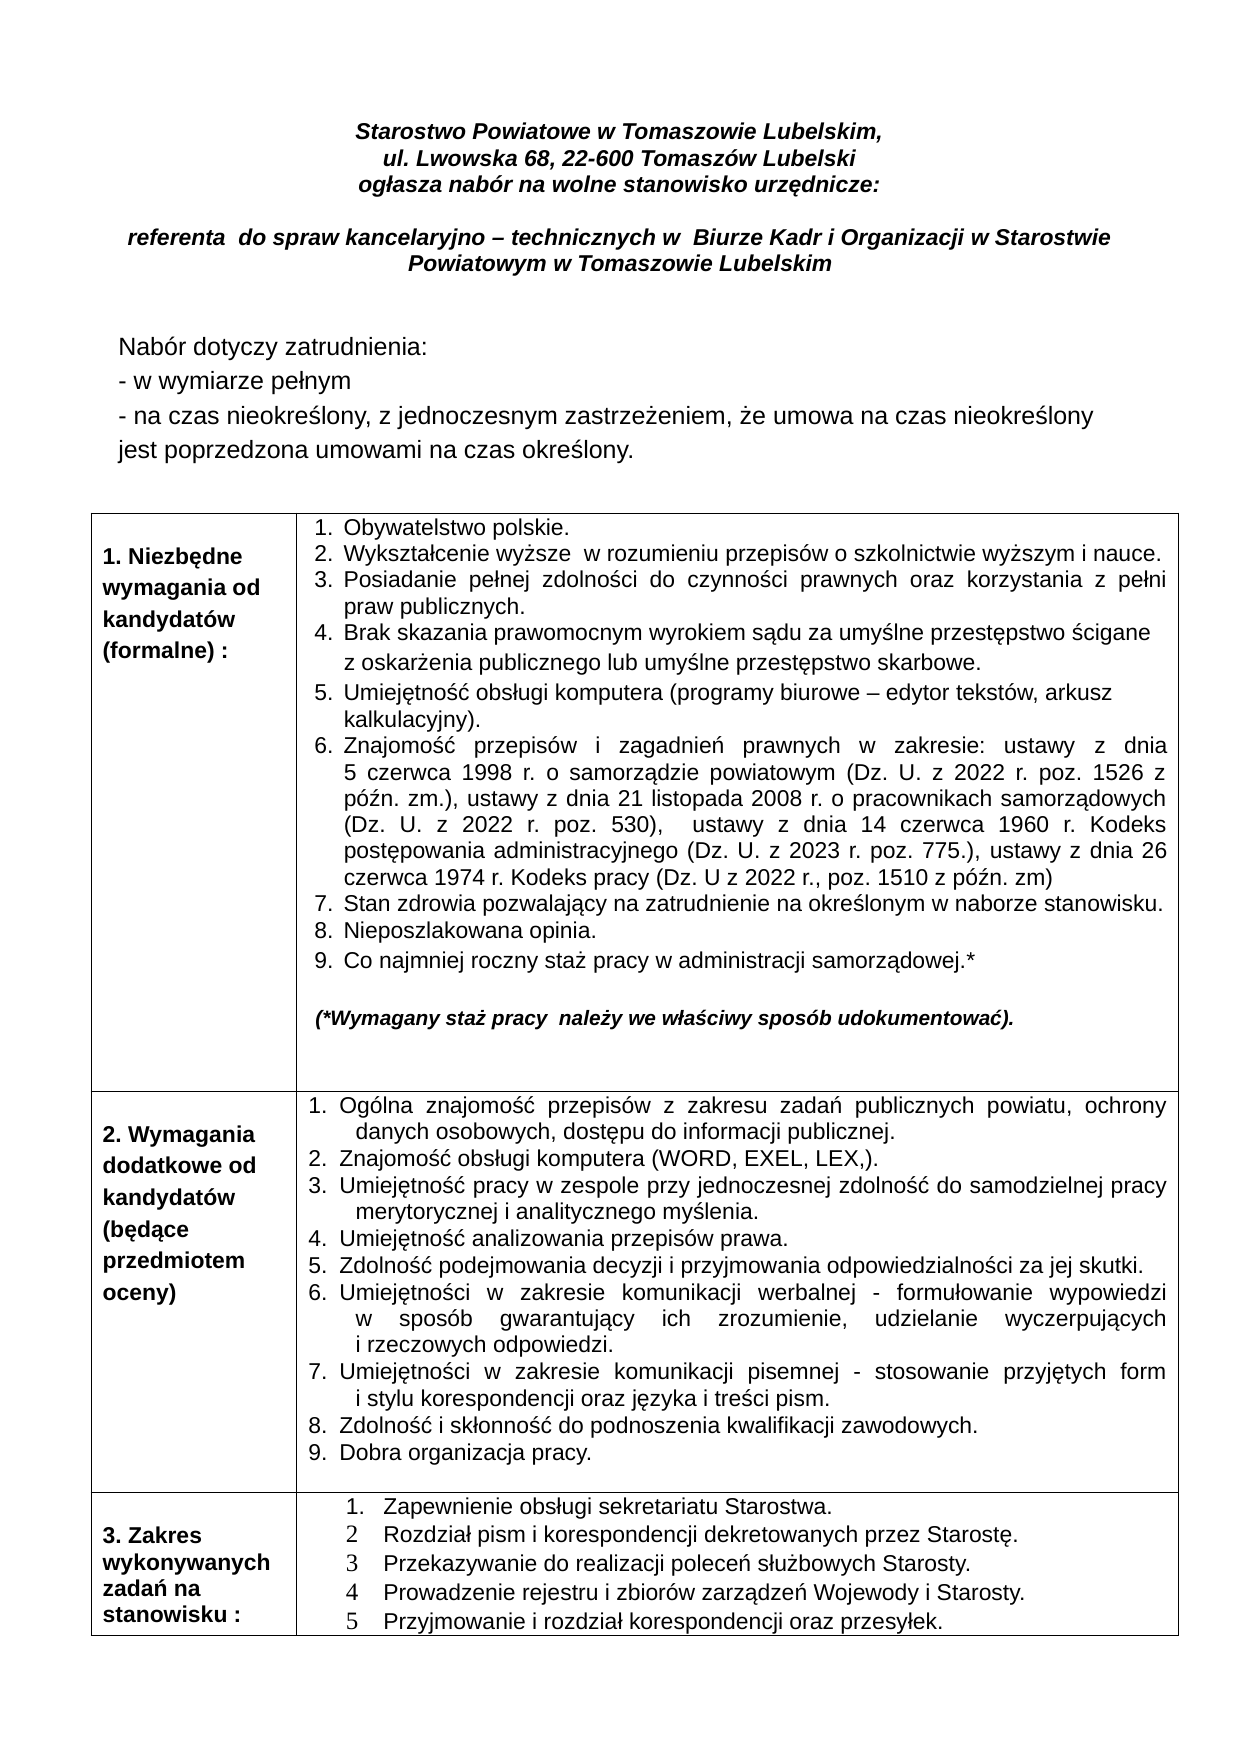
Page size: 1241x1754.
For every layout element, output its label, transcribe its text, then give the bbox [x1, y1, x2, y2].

table_cell 3. Zakres wykonywanych zadań na stanowisku : [92, 1493, 296, 1635]
text ul. Lwowska 68, 22-600 Tomaszów Lubelski [118, 144, 1122, 171]
table_cell Ogólna znajomość przepisów z zakresu zadań publicznych powiatu, ochrony danych osobowych, dostępu do informacji publicznej. Znajomość obsługi komputera (WORD, EXEL, LEX,). Umiejętność pracy w zespole przy jednoczesnej zdolność do samodzielnej pracy merytorycznej i analitycznego myślenia. Umiejętność analizowania przepisów prawa. Zdolność podejmowania decyzji i przyjmowania odpowiedzialności za jej skutki. Umiejętności w zakresie komunikacji werbalnej - formułowanie wypowiedzi w sposób gwarantujący ich zrozumienie, udzielanie wyczerpujących i rzeczowych odpowiedzi. Umiejętności w zakresie komunikacji pisemnej - stosowanie przyjętych form i stylu korespondencji oraz języka i treści pism. Zdolność i skłonność do podnoszenia kwalifikacji zawodowych. Dobra organizacja pracy. [297, 1092, 1178, 1492]
text ogłasza nabór na wolne stanowisko urzędnicze: [118, 171, 1122, 197]
table_cell 2. Wymagania dodatkowe od kandydatów (będące przedmiotem oceny) [92, 1092, 296, 1492]
table_header Obywatelstwo polskie. Wykształcenie wyższe w rozumieniu przepisów o szkolnictwie wyższym i nauce. Posiadanie pełnej zdolności do czynności prawnych oraz korzystania z pełni praw publicznych. Brak skazania prawomocnym wyrokiem sądu za umyślne przestępstwo ścigane z oskarżenia publicznego lub umyślne przestępstwo skarbowe. Umiejętność obsługi komputera (programy biurowe – edytor tekstów, arkusz kalkulacyjny). Znajomość przepisów i zagadnień prawnych w zakresie: ustawy z dnia 5 czerwca 1998 r. o samorządzie powiatowym (Dz. U. z 2022 r. poz. 1526 z późn. zm.), ustawy z dnia 21 listopada 2008 r. o pracownikach samorządowych (Dz. U. z 2022 r. poz. 530), ustawy z dnia 14 czerwca 1960 r. Kodeks postępowania administracyjnego (Dz. U. z 2023 r. poz. 775.), ustawy z dnia 26 czerwca 1974 r. Kodeks pracy (Dz. U z 2022 r., poz. 1510 z późn. zm) Stan zdrowia pozwalający na zatrudnienie na określonym w naborze stanowisku. Nieposzlakowana opinia. Co najmniej roczny staż pracy w administracji samorządowej.* (*Wymagany staż pracy należy we właściwy sposób udokumentować). [297, 514, 1178, 1091]
text Nabór dotyczy zatrudnienia: - w wymiarze pełnym - na czas nieokreślony, z jednoczesnym zastrzeżeniem, że umowa na czas nieokreślony jest poprzedzona umowami na czas określony. [118, 332, 1122, 464]
table_cell Zapewnienie obsługi sekretariatu Starostwa. Rozdział pism i korespondencji dekretowanych przez Starostę. Przekazywanie do realizacji poleceń służbowych Starosty. Prowadzenie rejestru i zbiorów zarządzeń Wojewody i Starosty. Przyjmowanie i rozdział korespondencji oraz przesyłek. Prowadzenie ewidencji wpływów specjalnych i wartościowych. Przyjmowanie i nadawanie telegramów, telefonogramów, dalekopisów, faksów itp. Prowadzenie dzienników korespondencyjnych. Udzielanie informacji, a w razie potrzeby kierowanie ich do właściwych wydziałów lub stanowisk pracy. Prowadzenie modułu kancelarii w systemie elektronicznego obiegu dokumentów – e- obieg, /w tym modułu e-faktura/ przekazywanie pism według właściwości merytorycznej. Wykonywanie innych zadań zleconych przez Sekretarza Powiatu związanych z przydzielonymi obowiązkami. [297, 1493, 1178, 1635]
text Starostwo Powiatowe w Tomaszowie Lubelskim, [118, 118, 1122, 144]
text referenta do spraw kancelaryjno – technicznych w Biurze Kadr i Organizacji w Starostwie Powiatowym w Tomaszowie Lubelskim [118, 223, 1122, 276]
table_header 1. Niezbędne wymagania od kandydatów (formalne) : [92, 514, 296, 1091]
